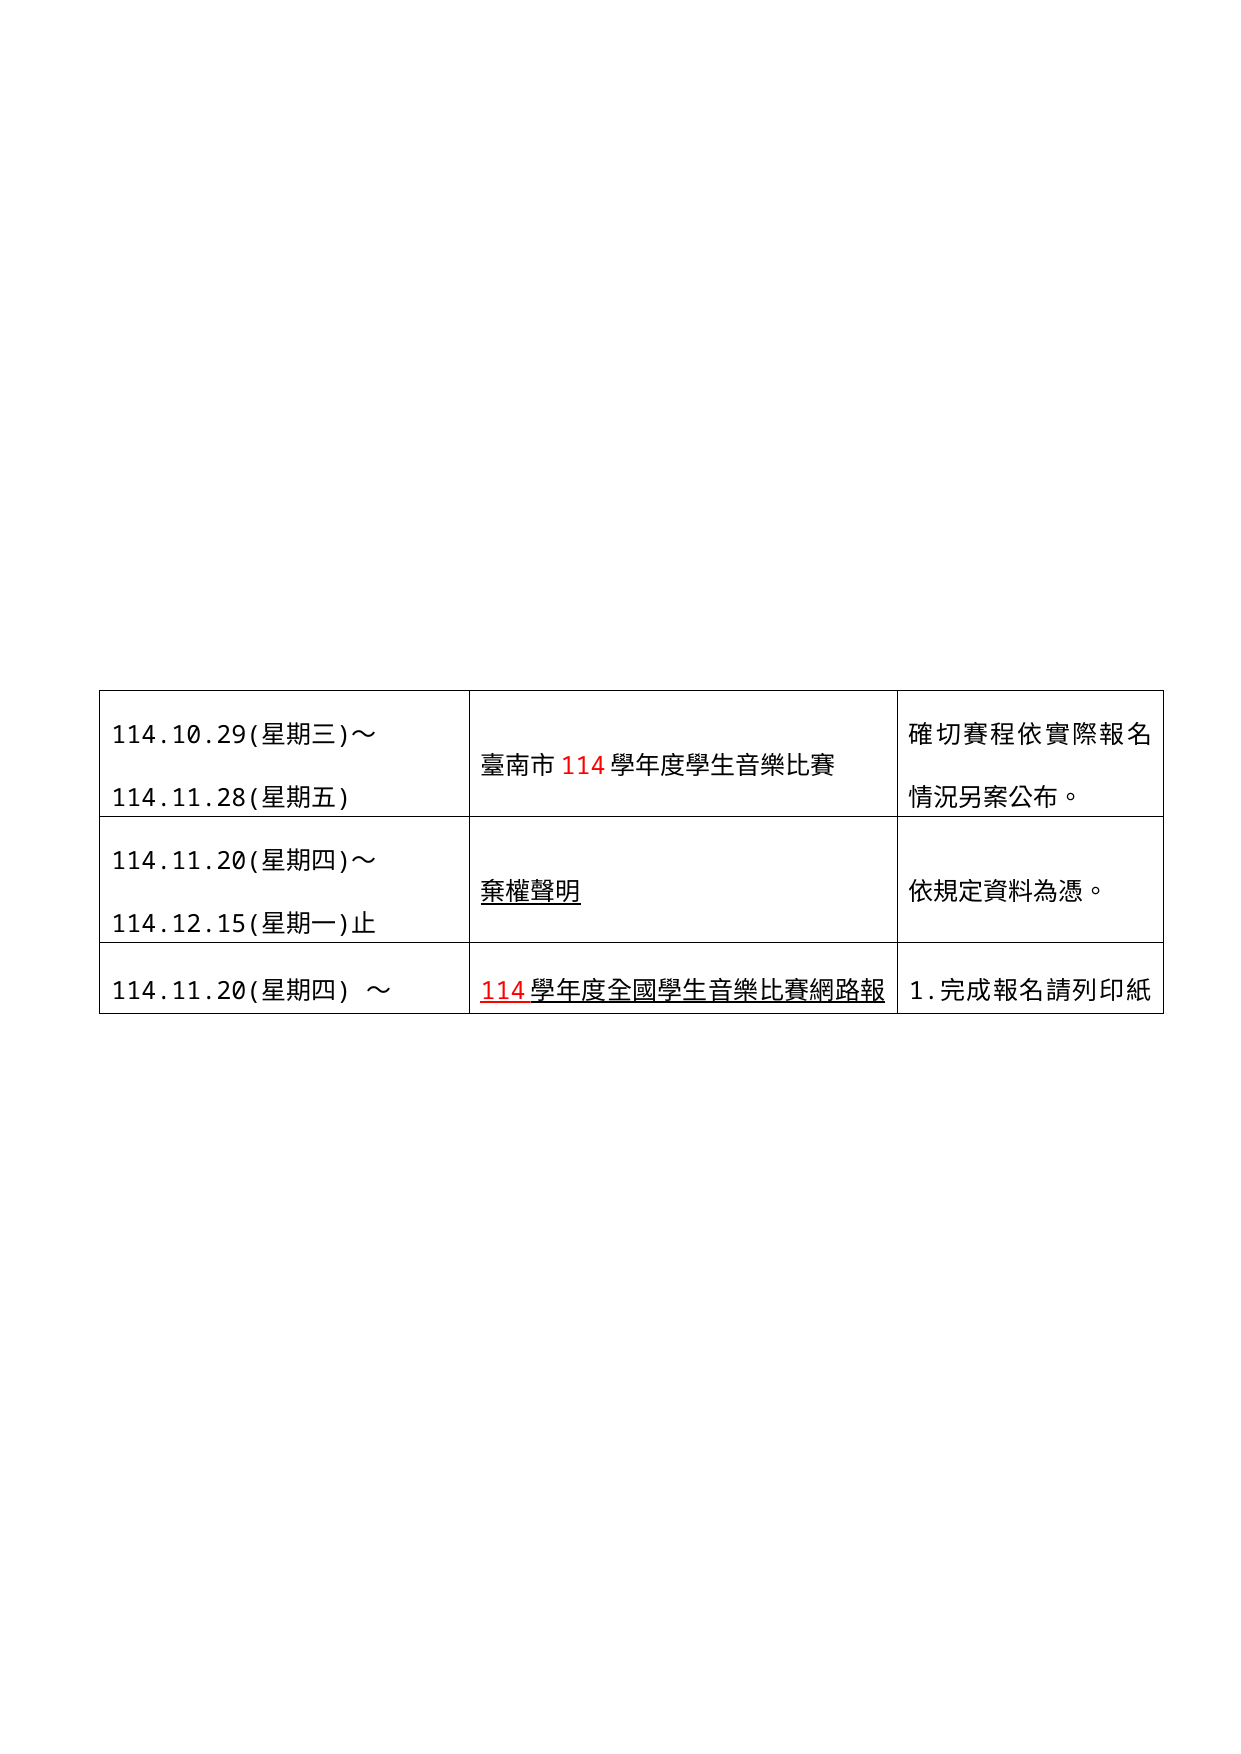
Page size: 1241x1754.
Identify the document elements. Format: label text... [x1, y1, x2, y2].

table_cell 棄權聲明 [470, 817, 897, 942]
table_cell 臺南市114學年度學生音樂比賽 [470, 691, 897, 816]
table_cell 確切賽程依實際報名情況另案公布。 [898, 691, 1163, 816]
table_cell 114.10.29(星期三)～114.11.28(星期五) [100, 691, 469, 816]
table_cell 依規定資料為憑。 [898, 817, 1163, 942]
table_cell 1.完成報名請列印紙 [898, 943, 1163, 1013]
table_cell 114.11.20(星期四)～114.12.15(星期一)止 [100, 817, 469, 942]
table_cell 114學年度全國學生音樂比賽網路報 [470, 943, 897, 1013]
table_cell 114.11.20(星期四) ～ [100, 943, 469, 1013]
